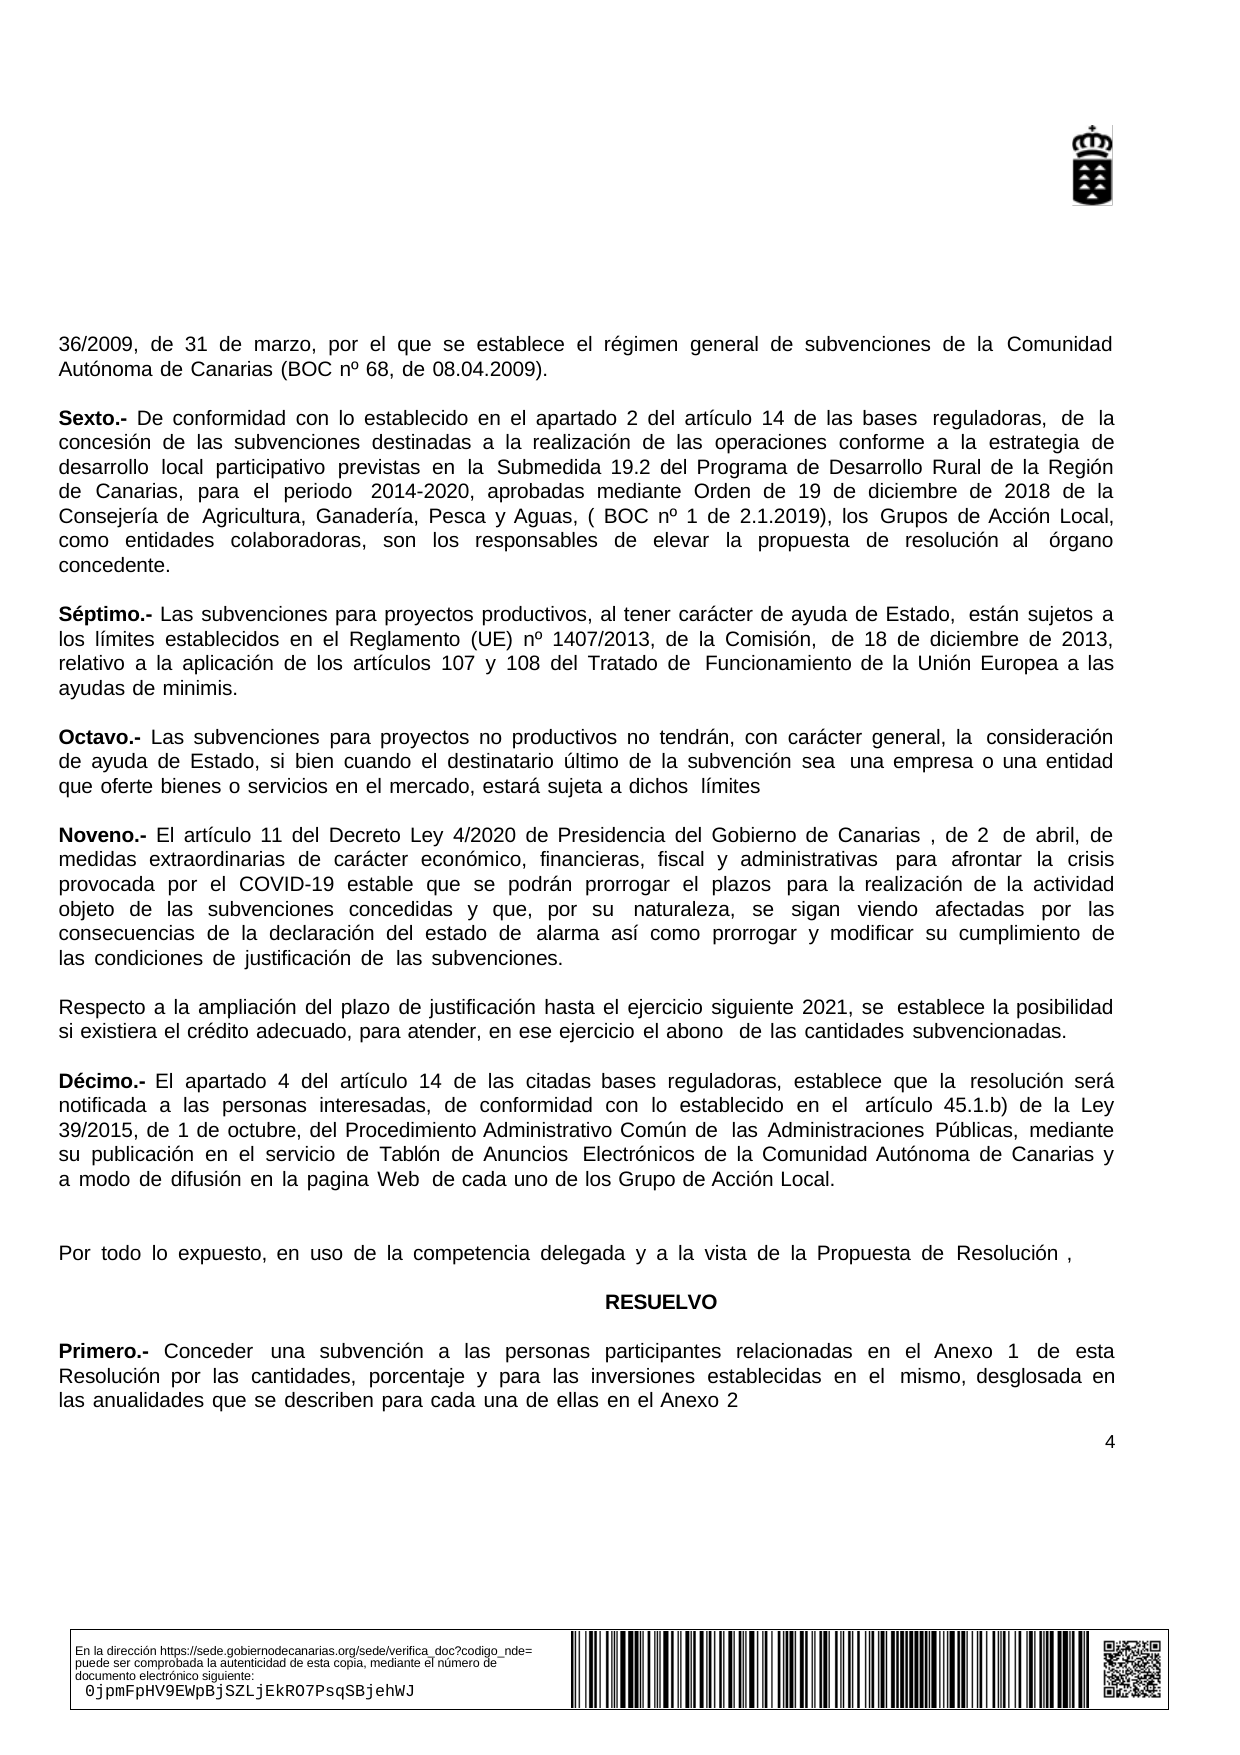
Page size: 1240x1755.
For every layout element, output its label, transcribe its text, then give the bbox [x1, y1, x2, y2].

text Octavo.- Las subvenciones para proyectos no productivos no tendrán, con carácter general, la consideración de ayuda de Estado, si bien cuando el destinatario último de la subvención sea una empresa o una entidad que oferte bienes o servicios en el mercado, estará sujeta a dichos límites [58, 724, 1114, 798]
text 4 [58, 1431, 1115, 1452]
text Décimo.- El apartado 4 del artículo 14 de las citadas bases reguladoras, establece que la resolución será notificada a las personas interesadas, de conformidad con lo establecido en el artículo 45.1.b) de la Ley 39/2015, de 1 de octubre, del Procedimiento Administrativo Común de las Administraciones Públicas, mediante su publicación en el servicio de Tablón de Anuncios Electrónicos de la Comunidad Autónoma de Canarias y a modo de difusión en la pagina Web de cada uno de los Grupo de Acción Local. [58, 1068, 1114, 1191]
text Séptimo.- Las subvenciones para proyectos productivos, al tener carácter de ayuda de Estado, están sujetos a los límites establecidos en el Reglamento (UE) nº 1407/2013, de la Comisión, de 18 de diciembre de 2013, relativo a la aplicación de los artículos 107 y 108 del Tratado de Funcionamiento de la Unión Europea a las ayudas de minimis. [58, 602, 1114, 699]
subtitle RESUELVO [197, 1290, 1126, 1314]
text Primero.- Conceder una subvención a las personas participantes relacionadas en el Anexo 1 de esta Resolución por las cantidades, porcentaje y para las inversiones establecidas en el mismo, desglosada en las anualidades que se describen para cada una de ellas en el Anexo 2 [58, 1339, 1115, 1412]
text 36/2009, de 31 de marzo, por el que se establece el régimen general de subvenciones de la Comunidad Autónoma de Canarias (BOC nº 68, de 08.04.2009). [58, 332, 1113, 381]
text Respecto a la ampliación del plazo de justificación hasta el ejercicio siguiente 2021, se establece la posibilidad si existiera el crédito adecuado, para atender, en ese ejercicio el abono de las cantidades subvencionadas. [58, 995, 1114, 1043]
text Noveno.- El artículo 11 del Decreto Ley 4/2020 de Presidencia del Gobierno de Canarias , de 2 de abril, de medidas extraordinarias de carácter económico, financieras, fiscal y administrativas para afrontar la crisis provocada por el COVID-19 estable que se podrán prorrogar el plazos para la realización de la actividad objeto de las subvenciones concedidas y que, por su naturaleza, se sigan viendo afectadas por las consecuencias de la declaración del estado de alarma así como prorrogar y modificar su cumplimiento de las condiciones de justificación de las subvenciones. [58, 823, 1115, 970]
text Por todo lo expuesto, en uso de la competencia delegada y a la vista de la Propuesta de Resolución , [58, 1241, 1114, 1265]
text Sexto.- De conformidad con lo establecido en el apartado 2 del artículo 14 de las bases reguladoras, de la concesión de las subvenciones destinadas a la realización de las operaciones conforme a la estrategia de desarrollo local participativo previstas en la Submedida 19.2 del Programa de Desarrollo Rural de la Región de Canarias, para el periodo 2014-2020, aprobadas mediante Orden de 19 de diciembre de 2018 de la Consejería de Agricultura, Ganadería, Pesca y Aguas, ( BOC nº 1 de 2.1.2019), los Grupos de Acción Local, como entidades colaboradoras, son los responsables de elevar la propuesta de resolución al órgano concedente. [58, 405, 1114, 577]
